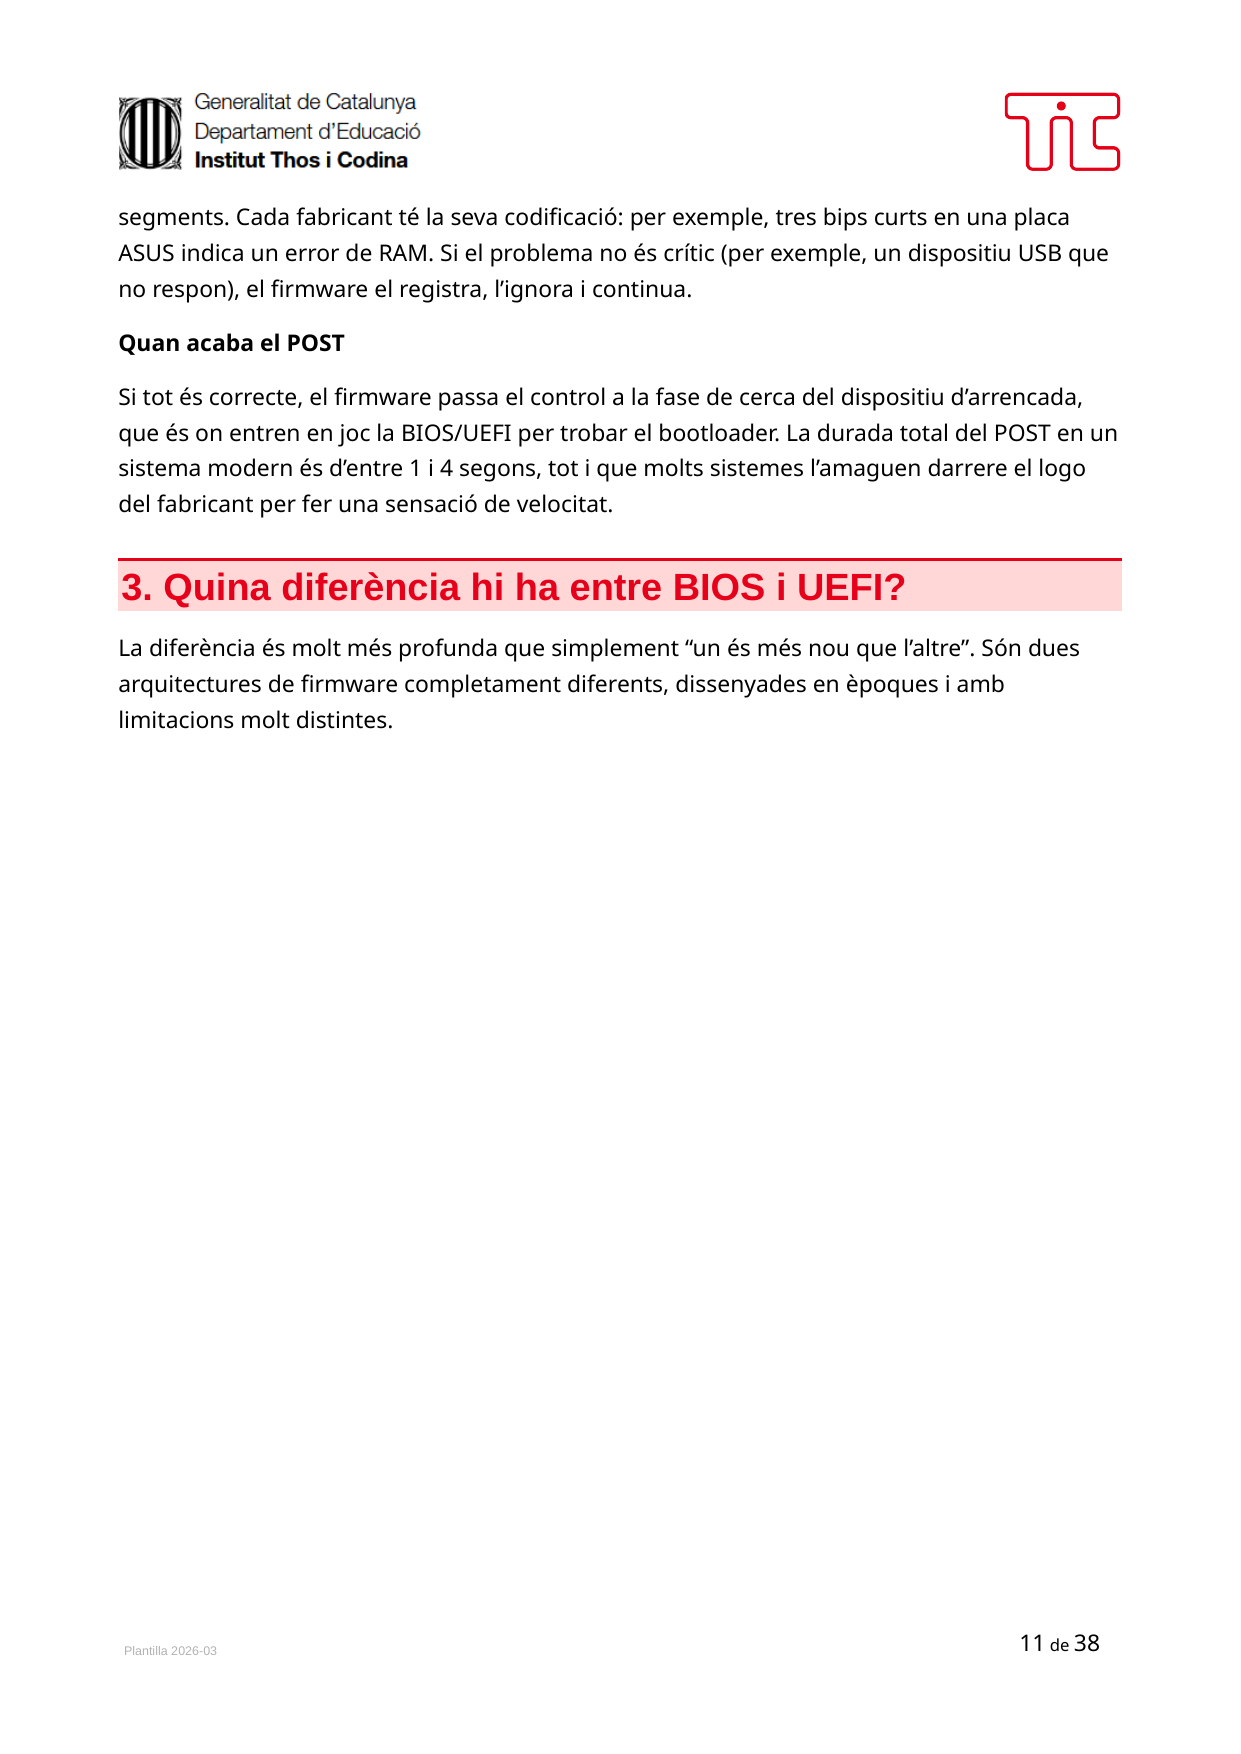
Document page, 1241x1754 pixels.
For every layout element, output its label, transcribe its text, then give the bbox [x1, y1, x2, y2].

picture [1004, 92, 1123, 171]
text Quan acaba el POST [118, 327, 1122, 358]
text La diferència és molt més profunda que simplement “un és més nou que l’altre”. Són dues arquitectures de firmware completament diferents, dissenyades en èpoques i amb limitacions molt distintes. [118, 632, 1122, 735]
picture [118, 92, 422, 171]
text segments. Cada fabricant té la seva codificació: per exemple, tres bips curts en una placa ASUS indica un error de RAM. Si el problema no és crític (per exemple, un dispositiu USB que no respon), el firmware el registra, l’ignora i continua. [118, 201, 1122, 304]
subtitle 3. Quina diferència hi ha entre BIOS i UEFI? [118, 561, 1122, 611]
text Si tot és correcte, el firmware passa el control a la fase de cerca del dispositiu d’arrencada, que és on entren en joc la BIOS/UEFI per trobar el bootloader. La durada total del POST en un sistema modern és d’entre 1 i 4 segons, tot i que molts sistemes l’amaguen darrere el logo del fabricant per fer una sensació de velocitat. [118, 381, 1122, 519]
